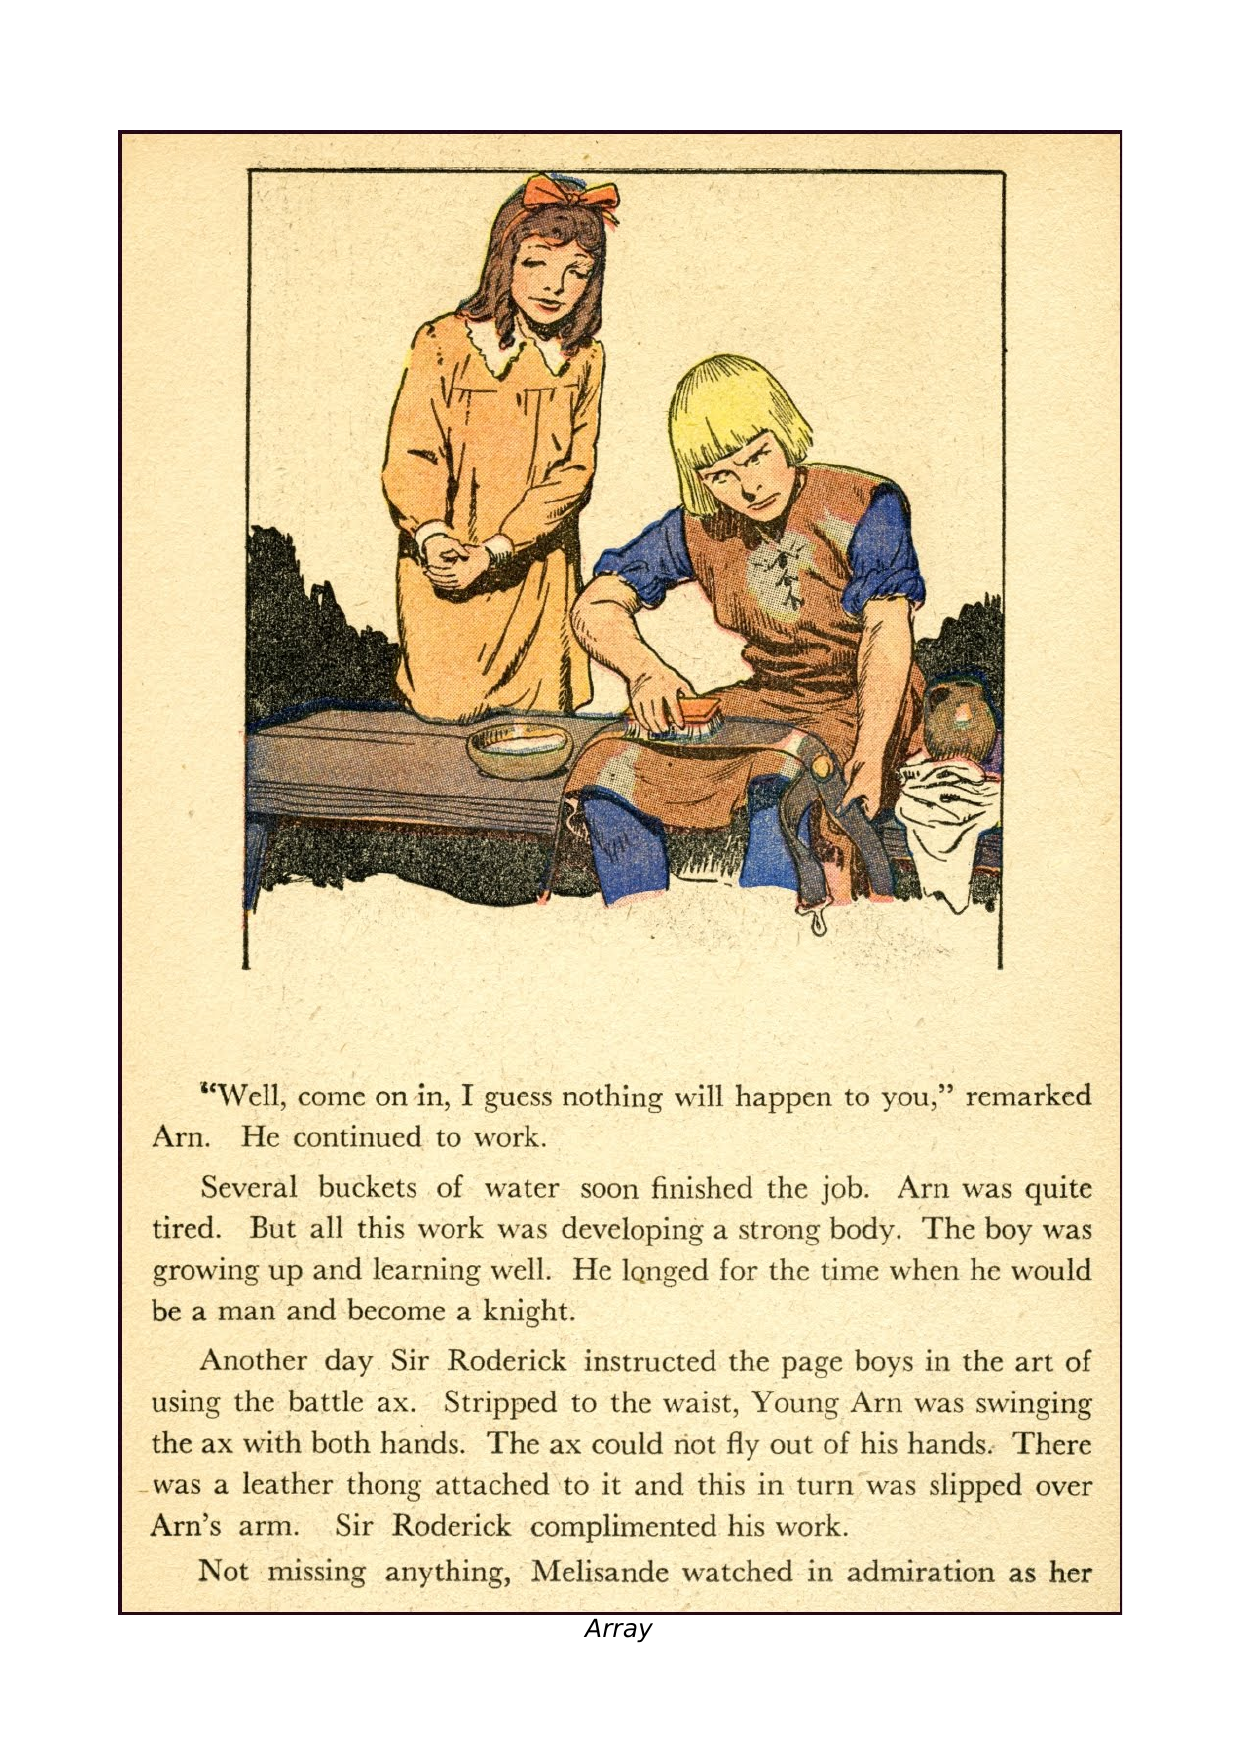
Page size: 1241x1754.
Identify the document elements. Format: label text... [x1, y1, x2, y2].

text Array [118, 1615, 1122, 1636]
picture [118, 130, 1123, 1615]
